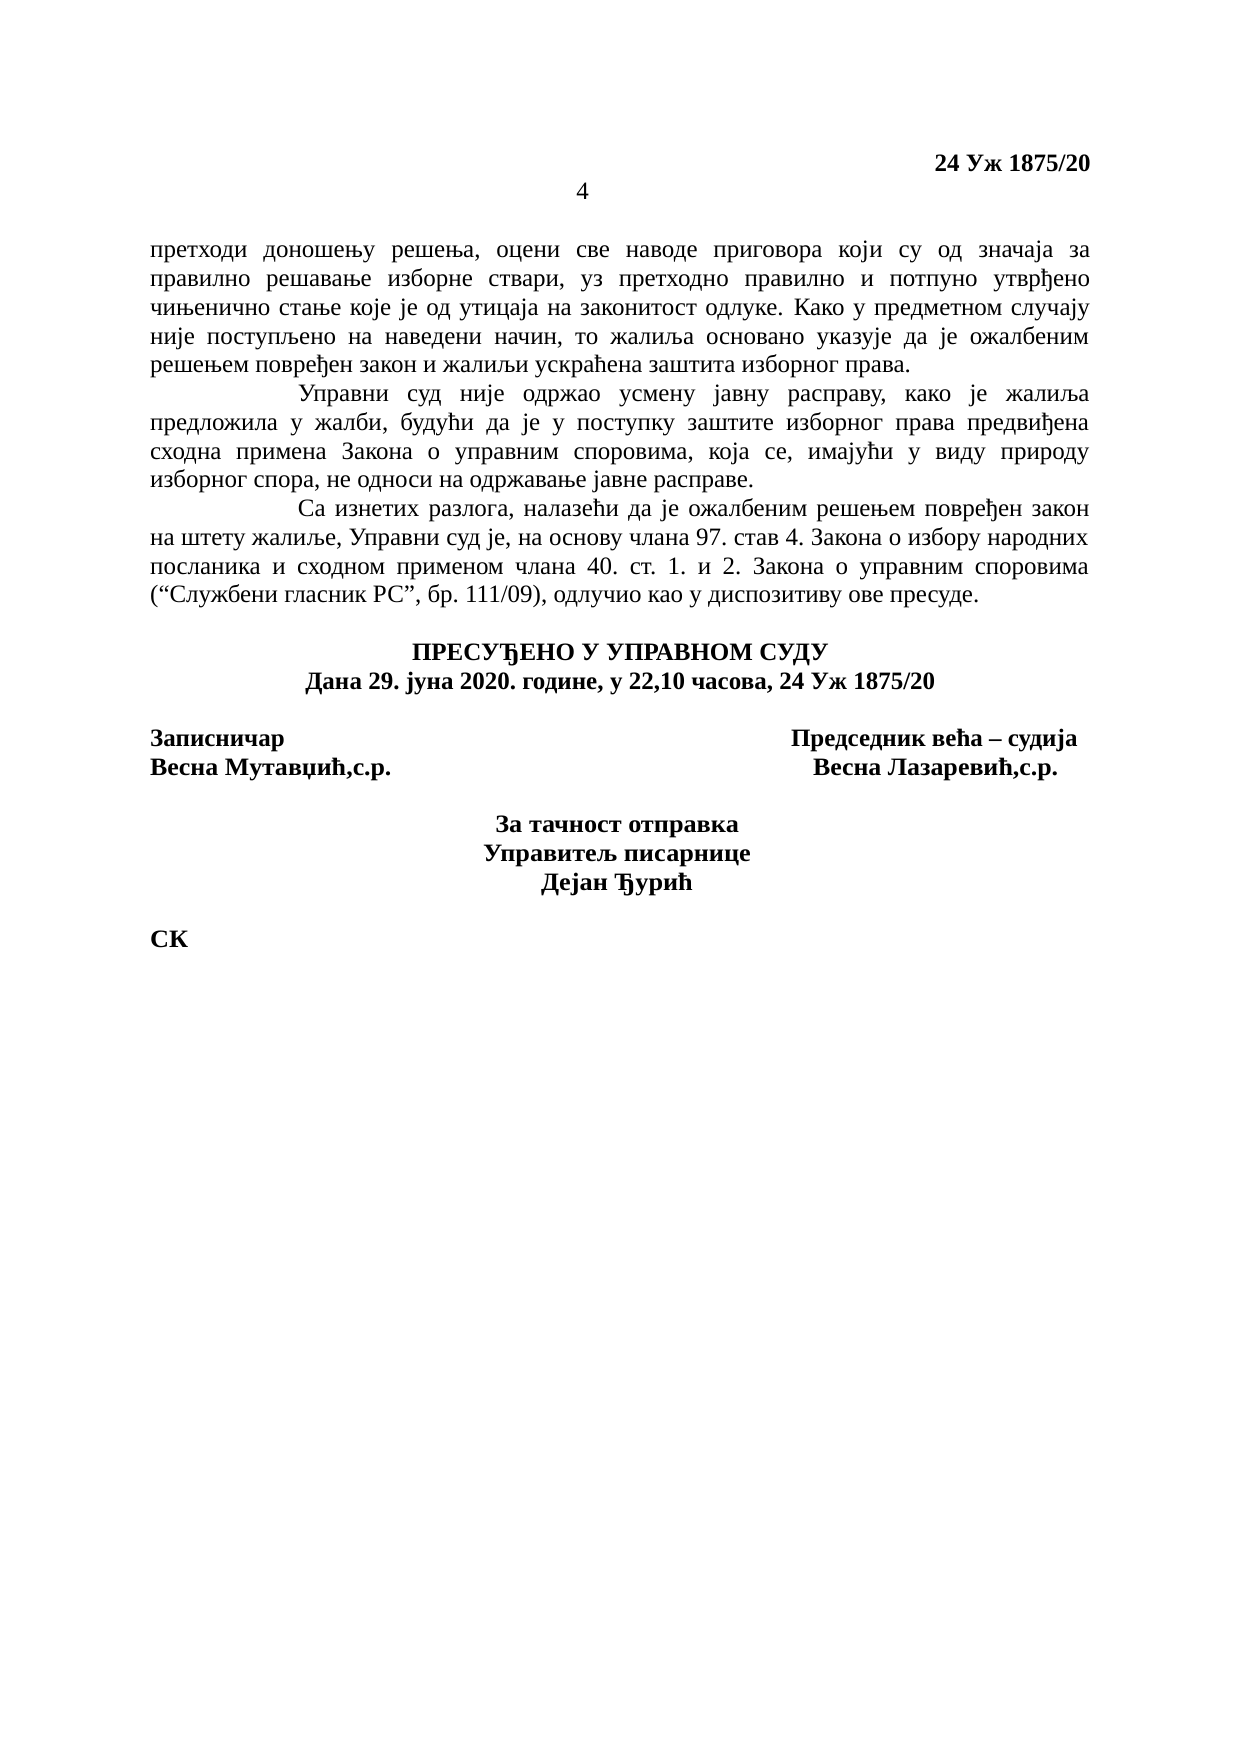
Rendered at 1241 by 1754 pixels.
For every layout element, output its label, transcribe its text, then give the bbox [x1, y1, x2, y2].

text ПРЕСУЂЕНО У УПРАВНОМ СУДУ [150, 637, 1090, 666]
text Управитељ писарнице [150, 838, 1090, 867]
text За тачност отправка [150, 809, 1090, 838]
text Записничар Председник већа – судија [150, 723, 1090, 752]
text претходи доношењу решења, оцени све наводе приговора који су од значаја за правилно решавање изборне ствари, уз претходно правилно и потпуно утврђено чињенично стање које је од утицаја на законитост одлуке. Како у предметном случају није поступљено на наведени начин, то жалиља основано указује да је ожалбеним решењем повређен закон и жалиљи ускраћена заштита изборног права. [150, 234, 1090, 378]
text Управни суд није одржао усмену јавну расправу, како је жалиља предложила у жалби, будући да је у поступку заштите изборног права предвиђена сходна примена Закона о управним споровима, која се, имајући у виду природу изборног спора, не односи на одржавање јавне расправе. [150, 378, 1090, 493]
text Весна Мутавџић,с.р. Весна Лазаревић,с.р. [150, 752, 1090, 781]
text Са изнетих разлога, налазећи да је ожалбеним решењем повређен закон на штету жалиље, Управни суд је, на основу члана 97. став 4. Закона о избору народних посланика и сходном применом члана 40. ст. 1. и 2. Закона о управним споровима (“Службени гласник РС”, бр. 111/09), одлучио као у диспозитиву ове пресуде. [150, 493, 1090, 608]
text Дејан Ђурић [150, 867, 1090, 896]
text Дана 29. јуна 2020. године, у 22,10 часова, 24 Уж 1875/20 [150, 666, 1090, 694]
text СК [150, 924, 1090, 953]
